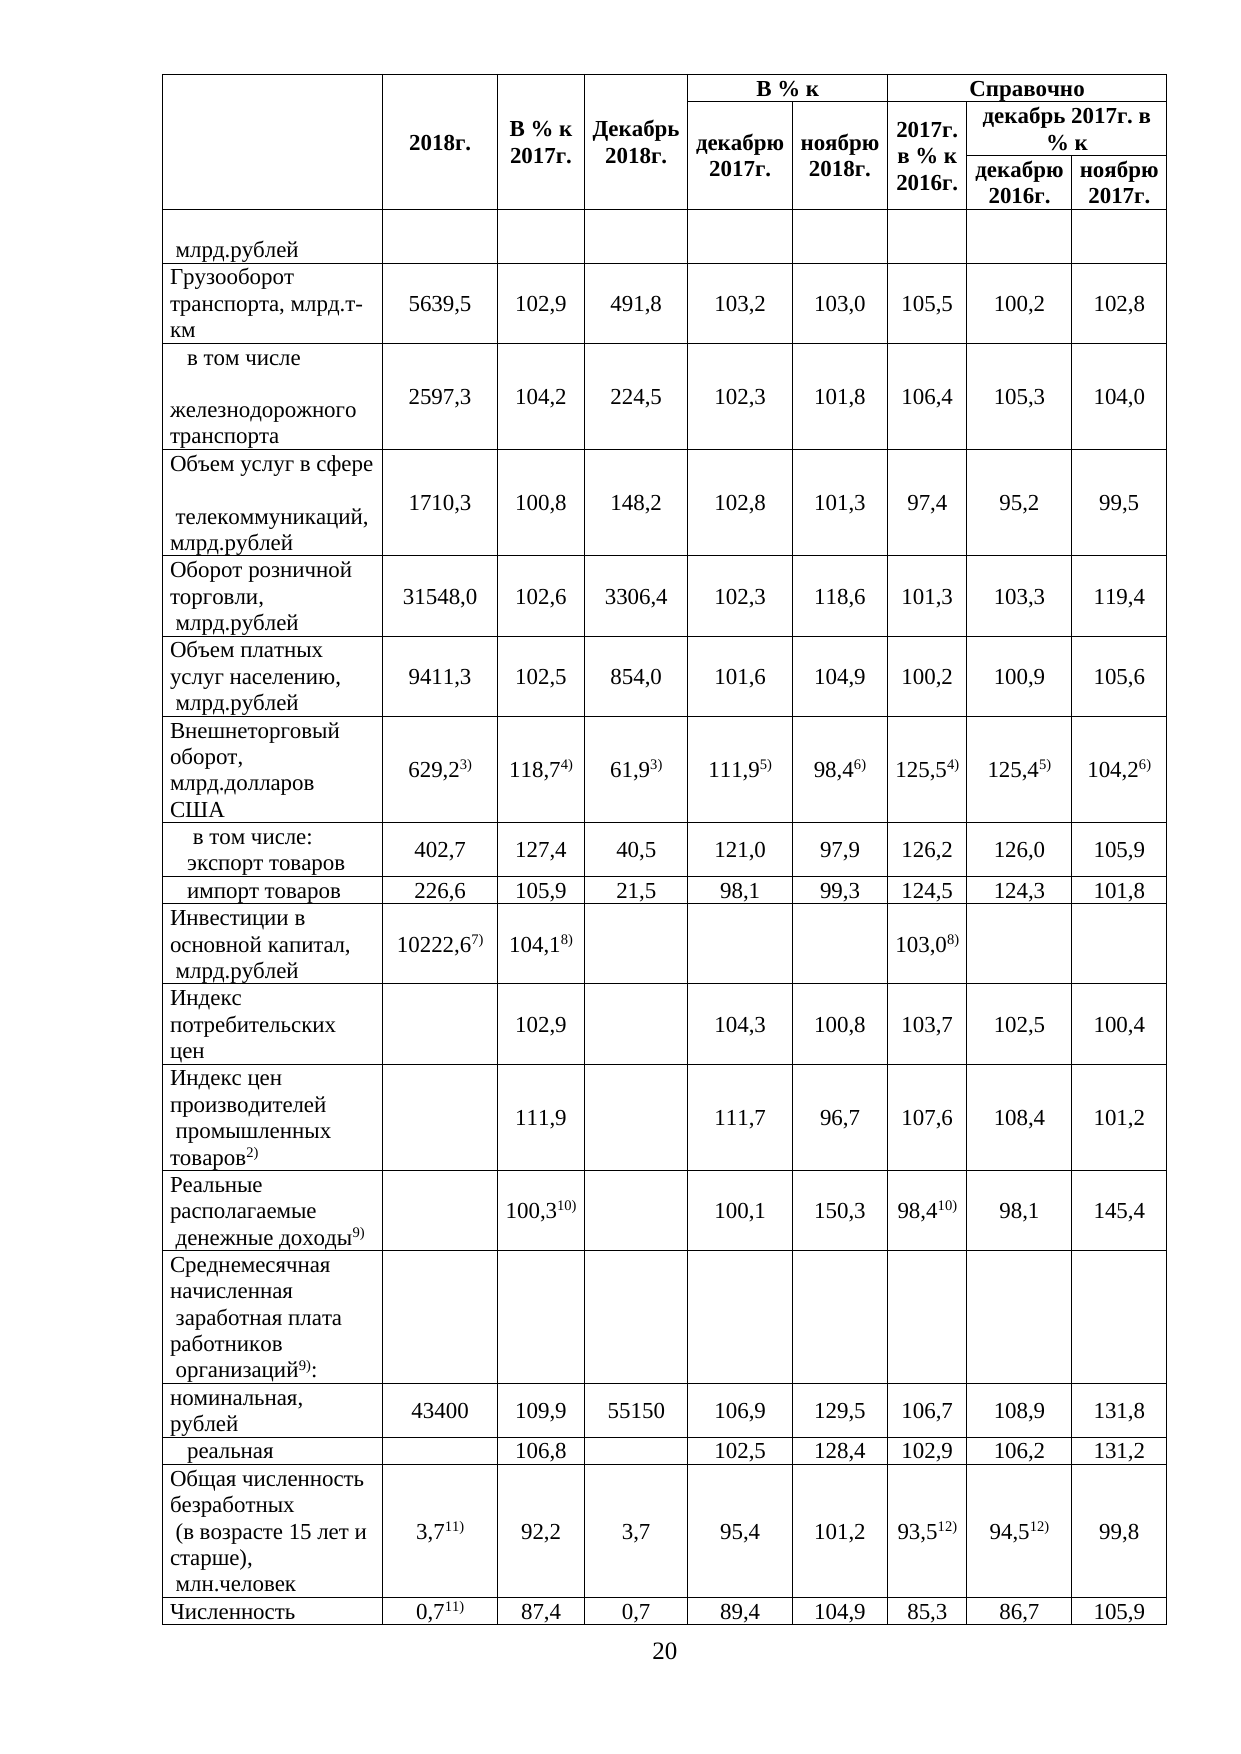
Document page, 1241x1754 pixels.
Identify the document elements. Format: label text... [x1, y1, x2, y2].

table_cell в том числе железнодорожного транспорта [163, 344, 382, 449]
table_cell 99,8 [1072, 1465, 1166, 1597]
table_cell 127,4 [498, 823, 584, 876]
table_cell ноябрю 2017г. [1072, 156, 1166, 209]
table_cell 85,3 [888, 1598, 966, 1624]
table_cell 104,3 [688, 984, 792, 1063]
table_cell 126,0 [967, 823, 1071, 876]
table_cell 111,9 [498, 1065, 584, 1170]
table_cell 224,5 [585, 344, 687, 449]
table_cell Индекс потребительских цен [163, 984, 382, 1063]
table_cell 102,3 [688, 556, 792, 636]
table_cell [383, 1171, 497, 1250]
table_cell 108,4 [967, 1065, 1071, 1170]
table_cell [967, 1251, 1071, 1383]
table_cell 131,8 [1072, 1384, 1166, 1437]
table_cell [383, 210, 497, 262]
table_cell 97,9 [793, 823, 887, 876]
table_cell 3,7 [585, 1465, 687, 1597]
table_cell 55150 [585, 1384, 687, 1437]
table_cell Инвестиции в основной капитал, млрд.рублей [163, 904, 382, 983]
table_cell [585, 210, 687, 262]
table_cell 105,9 [1072, 823, 1166, 876]
table_cell в том числе: экспорт товаров [163, 823, 382, 876]
table_cell [688, 210, 792, 262]
table_cell 145,4 [1072, 1171, 1166, 1250]
table_cell 104,0 [1072, 344, 1166, 449]
table_cell [383, 1065, 497, 1170]
table_cell 128,4 [793, 1438, 887, 1464]
table_cell 96,7 [793, 1065, 887, 1170]
table_cell 491,8 [585, 264, 687, 342]
table_cell 106,2 [967, 1438, 1071, 1464]
table_cell 124,3 [967, 877, 1071, 903]
table_cell [888, 210, 966, 262]
table_cell Численность [163, 1598, 382, 1624]
table_cell декабрю 2016г. [967, 156, 1071, 209]
table_cell [1072, 210, 1166, 262]
table_cell [585, 1438, 687, 1464]
table_cell 106,8 [498, 1438, 584, 1464]
table_cell 101,3 [793, 450, 887, 555]
table_cell 102,9 [498, 264, 584, 342]
table_cell 118,6 [793, 556, 887, 636]
table_cell 131,2 [1072, 1438, 1166, 1464]
table_cell 101,8 [1072, 877, 1166, 903]
table_cell 101,8 [793, 344, 887, 449]
table_cell 102,3 [688, 344, 792, 449]
table_cell 103,08) [888, 904, 966, 983]
table_cell Грузооборот транспорта, млрд.т-км [163, 264, 382, 342]
table_header Справочно [888, 75, 1166, 101]
table_cell 226,6 [383, 877, 497, 903]
table_cell 43400 [383, 1384, 497, 1437]
table_cell 98,46) [793, 717, 887, 822]
table_cell 629,23) [383, 717, 497, 822]
table_cell 103,0 [793, 264, 887, 342]
table_cell 93,512) [888, 1465, 966, 1597]
table_cell [585, 1065, 687, 1170]
table_cell 1710,3 [383, 450, 497, 555]
table_cell [888, 1251, 966, 1383]
table_header 2018г. [383, 75, 497, 209]
table_cell 101,3 [888, 556, 966, 636]
table_cell [1072, 904, 1166, 983]
table_cell 10222,67) [383, 904, 497, 983]
table_cell 111,7 [688, 1065, 792, 1170]
table_cell 100,2 [888, 637, 966, 716]
table_cell 98,410) [888, 1171, 966, 1250]
table_cell 89,4 [688, 1598, 792, 1624]
table_cell 87,4 [498, 1598, 584, 1624]
table_cell [383, 1251, 497, 1383]
table_cell 98,1 [688, 877, 792, 903]
table_cell 125,45) [967, 717, 1071, 822]
table_cell [793, 1251, 887, 1383]
table_cell 3306,4 [585, 556, 687, 636]
table_cell 121,0 [688, 823, 792, 876]
table_cell 102,5 [967, 984, 1071, 1063]
table_header В % к 2017г. [498, 75, 584, 209]
table_cell 98,1 [967, 1171, 1071, 1250]
table_cell 9411,3 [383, 637, 497, 716]
table_cell 2017г. в % к 2016г. [888, 102, 966, 209]
table_cell 126,2 [888, 823, 966, 876]
table_cell 103,3 [967, 556, 1071, 636]
table_cell [585, 984, 687, 1063]
table_cell 103,7 [888, 984, 966, 1063]
table_cell 111,95) [688, 717, 792, 822]
table_cell [967, 210, 1071, 262]
table_cell [967, 904, 1071, 983]
table_cell 125,54) [888, 717, 966, 822]
table_cell 100,8 [793, 984, 887, 1063]
table_cell 107,6 [888, 1065, 966, 1170]
table_cell 99,3 [793, 877, 887, 903]
table_cell 2597,3 [383, 344, 497, 449]
table_cell 100,4 [1072, 984, 1166, 1063]
table_cell 102,5 [498, 637, 584, 716]
table_cell 148,2 [585, 450, 687, 555]
table_cell Общая численность безработных (в возрасте 15 лет и старше), млн.человек [163, 1465, 382, 1597]
table_cell 101,2 [793, 1465, 887, 1597]
table_cell реальная [163, 1438, 382, 1464]
table_cell Объем услуг в сфере телекоммуникаций, млрд.рублей [163, 450, 382, 555]
table_cell 119,4 [1072, 556, 1166, 636]
table_cell [688, 1251, 792, 1383]
table_cell 105,9 [1072, 1598, 1166, 1624]
table_header Декабрь 2018г. [585, 75, 687, 209]
table_cell 100,2 [967, 264, 1071, 342]
table_cell [498, 210, 584, 262]
table_cell 104,9 [793, 637, 887, 716]
table_cell [585, 1171, 687, 1250]
table_cell [793, 210, 887, 262]
table_cell Внешнеторговый оборот, млрд.долларов США [163, 717, 382, 822]
table_cell 100,8 [498, 450, 584, 555]
table_cell 105,6 [1072, 637, 1166, 716]
table_header В % к [688, 75, 887, 101]
table_cell 106,4 [888, 344, 966, 449]
table_cell [1072, 1251, 1166, 1383]
table_cell 101,2 [1072, 1065, 1166, 1170]
table_cell декабрю 2017г. [688, 102, 792, 209]
table_cell [383, 1438, 497, 1464]
table_cell Реальные располагаемые денежные доходы9) [163, 1171, 382, 1250]
table_cell 95,4 [688, 1465, 792, 1597]
table_cell 104,18) [498, 904, 584, 983]
table_cell 99,5 [1072, 450, 1166, 555]
table_cell 95,2 [967, 450, 1071, 555]
table_cell 109,9 [498, 1384, 584, 1437]
table_cell [793, 904, 887, 983]
table_cell 104,26) [1072, 717, 1166, 822]
table_cell 5639,5 [383, 264, 497, 342]
table_cell 102,9 [498, 984, 584, 1063]
table_cell 106,9 [688, 1384, 792, 1437]
table_cell 0,711) [383, 1598, 497, 1624]
table_cell 129,5 [793, 1384, 887, 1437]
table_cell 102,8 [1072, 264, 1166, 342]
table_cell номинальная, рублей [163, 1384, 382, 1437]
table_cell 102,8 [688, 450, 792, 555]
table_cell 94,512) [967, 1465, 1071, 1597]
table_cell млрд.рублей [163, 210, 382, 262]
table_cell 402,7 [383, 823, 497, 876]
table_cell 124,5 [888, 877, 966, 903]
table_cell 100,310) [498, 1171, 584, 1250]
table_cell 100,1 [688, 1171, 792, 1250]
table_cell 102,6 [498, 556, 584, 636]
table_cell 103,2 [688, 264, 792, 342]
table_cell [585, 1251, 687, 1383]
table_cell [688, 904, 792, 983]
table_cell 100,9 [967, 637, 1071, 716]
table_cell 97,4 [888, 450, 966, 555]
table_cell 92,2 [498, 1465, 584, 1597]
table_cell 21,5 [585, 877, 687, 903]
table_cell 102,9 [888, 1438, 966, 1464]
table_cell [585, 904, 687, 983]
table_cell 150,3 [793, 1171, 887, 1250]
table_header [163, 75, 382, 209]
table_cell 3,711) [383, 1465, 497, 1597]
table_cell 61,93) [585, 717, 687, 822]
table_cell 105,3 [967, 344, 1071, 449]
table_cell 104,2 [498, 344, 584, 449]
table_cell 31548,0 [383, 556, 497, 636]
table_cell Индекс цен производителей промышленных товаров2) [163, 1065, 382, 1170]
table_cell 0,7 [585, 1598, 687, 1624]
table_cell Среднемесячная начисленная заработная плата работников организаций9): [163, 1251, 382, 1383]
table_cell 106,7 [888, 1384, 966, 1437]
table_cell 40,5 [585, 823, 687, 876]
table_cell 101,6 [688, 637, 792, 716]
table_cell импорт товаров [163, 877, 382, 903]
table_cell [498, 1251, 584, 1383]
table_cell 108,9 [967, 1384, 1071, 1437]
table_cell 118,74) [498, 717, 584, 822]
table_cell 105,5 [888, 264, 966, 342]
table_cell 86,7 [967, 1598, 1071, 1624]
table_cell Объем платных услуг населению, млрд.рублей [163, 637, 382, 716]
table_cell Оборот розничной торговли, млрд.рублей [163, 556, 382, 636]
table_cell 105,9 [498, 877, 584, 903]
table_cell ноябрю 2018г. [793, 102, 887, 209]
table_cell декабрь 2017г. в % к [967, 102, 1166, 155]
table_cell [383, 984, 497, 1063]
table_cell 104,9 [793, 1598, 887, 1624]
table_cell 102,5 [688, 1438, 792, 1464]
table_cell 854,0 [585, 637, 687, 716]
